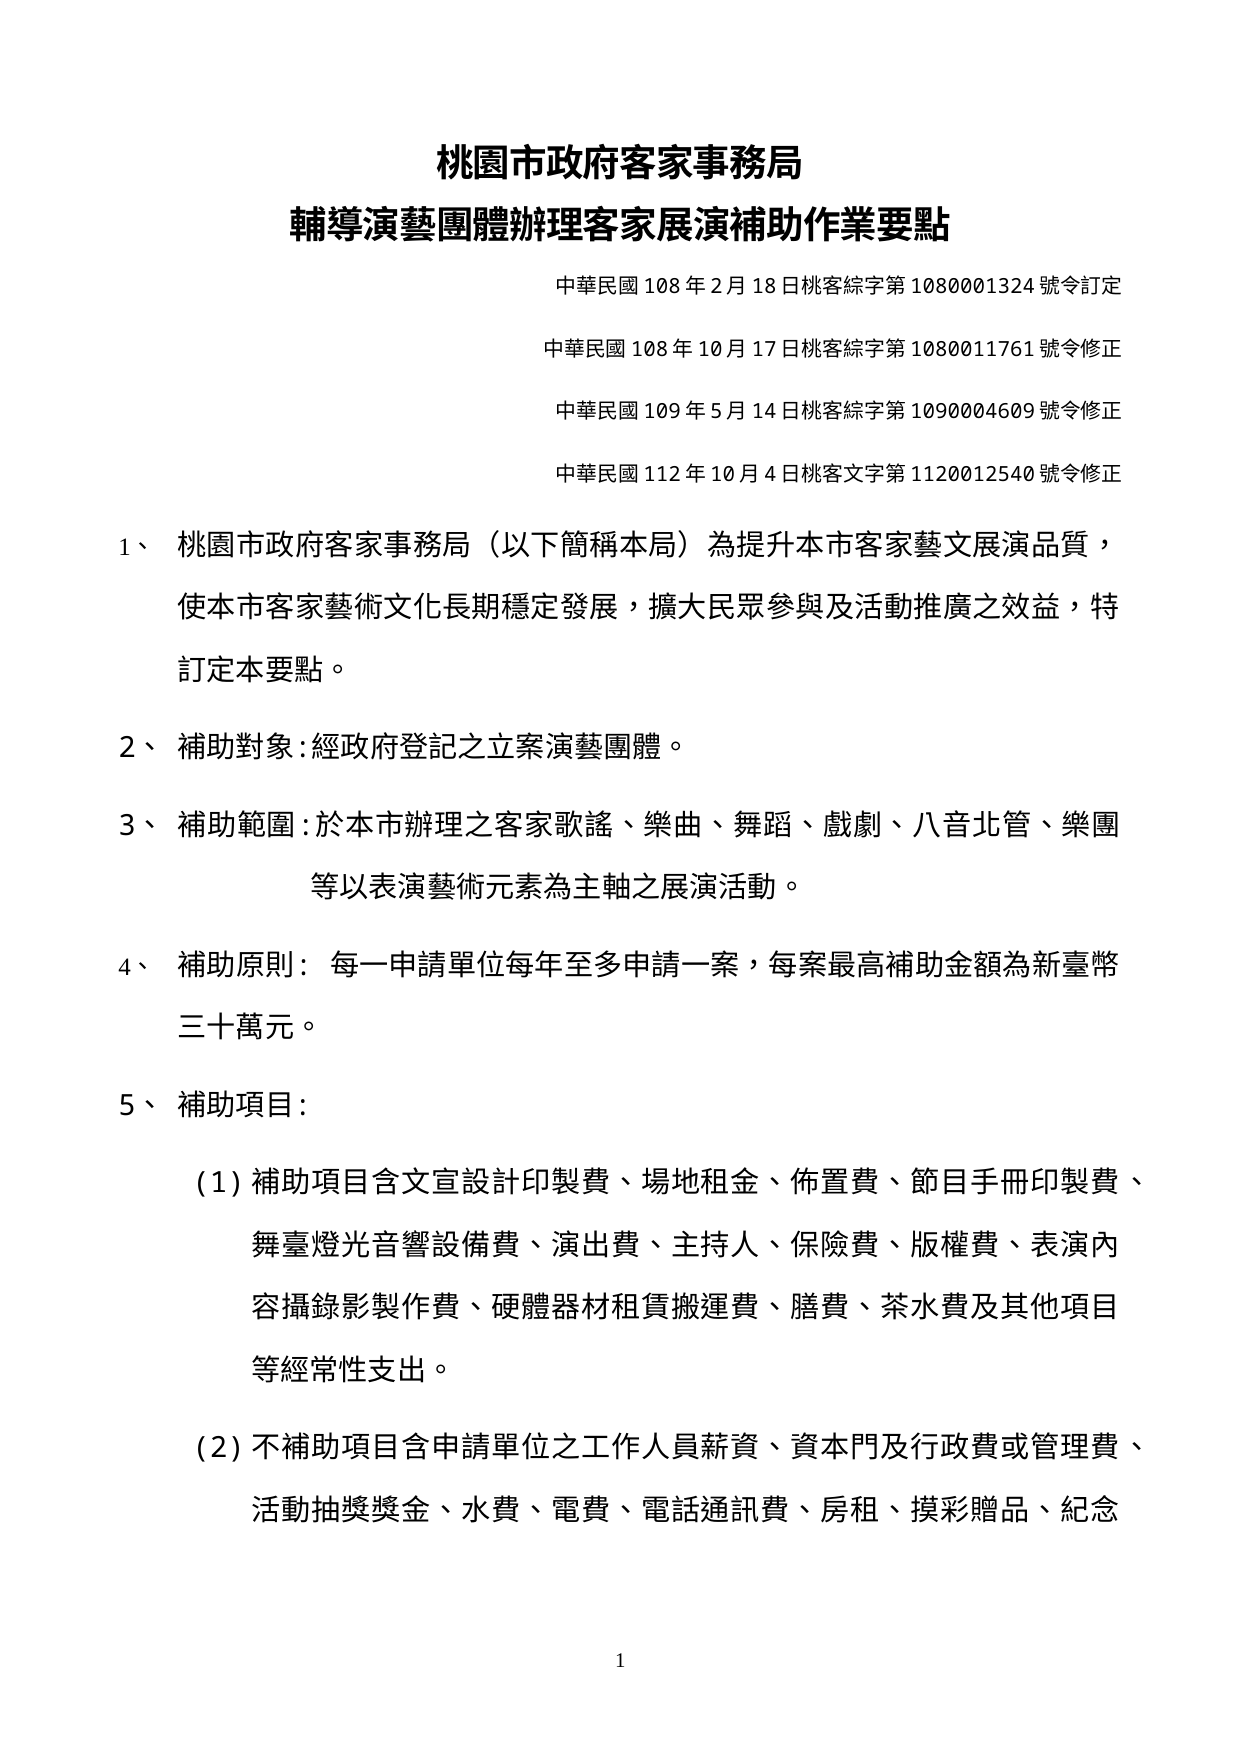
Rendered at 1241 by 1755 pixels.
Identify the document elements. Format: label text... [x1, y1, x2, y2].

text 中華民國112年10月4日桃客文字第1120012540號令修正 [162, 431, 1122, 493]
list 桃園市政府客家事務局（以下簡稱本局）為提升本市客家藝文展演品質，使本市客家藝術文化長期穩定發展，擴大民眾參與及活動推廣之效益，特訂定本要點。 [118, 501, 1122, 688]
text 中華民國109年5月14日桃客綜字第1090004609號令修正 [162, 368, 1122, 431]
list 補助原則: 每一申請單位每年至多申請一案，每案最高補助金額為新臺幣三十萬元。 [118, 921, 1122, 1046]
text 中華民國108年2月18日桃客綜字第1080001324號令訂定 [162, 243, 1122, 306]
text 輔導演藝團體辦理客家展演補助作業要點 [118, 181, 1122, 243]
list 補助項目: [118, 1061, 1122, 1123]
list 補助對象:經政府登記之立案演藝團體。 [118, 703, 1122, 766]
text 桃園市政府客家事務局 [118, 118, 1122, 181]
text 中華民國108年10月17日桃客綜字第1080011761號令修正 [162, 306, 1122, 368]
list 補助範圍:於本市辦理之客家歌謠、樂曲、舞蹈、戲劇、八音北管、樂團等以表演藝術元素為主軸之展演活動。 [118, 781, 1122, 906]
list 不補助項目含申請單位之工作人員薪資、資本門及行政費或管理費、活動抽獎獎金、水費、電費、電話通訊費、房租、摸彩贈品、紀念品、餐宴點券、住宿費、差旅費、油料費、建築修繕及設備購置等費用。 [192, 1403, 1122, 1528]
list 補助項目含文宣設計印製費、場地租金、佈置費、節目手冊印製費、舞臺燈光音響設備費、演出費、主持人、保險費、版權費、表演內容攝錄影製作費、硬體器材租賃搬運費、膳費、茶水費及其他項目等經常性支出。 [192, 1138, 1122, 1388]
